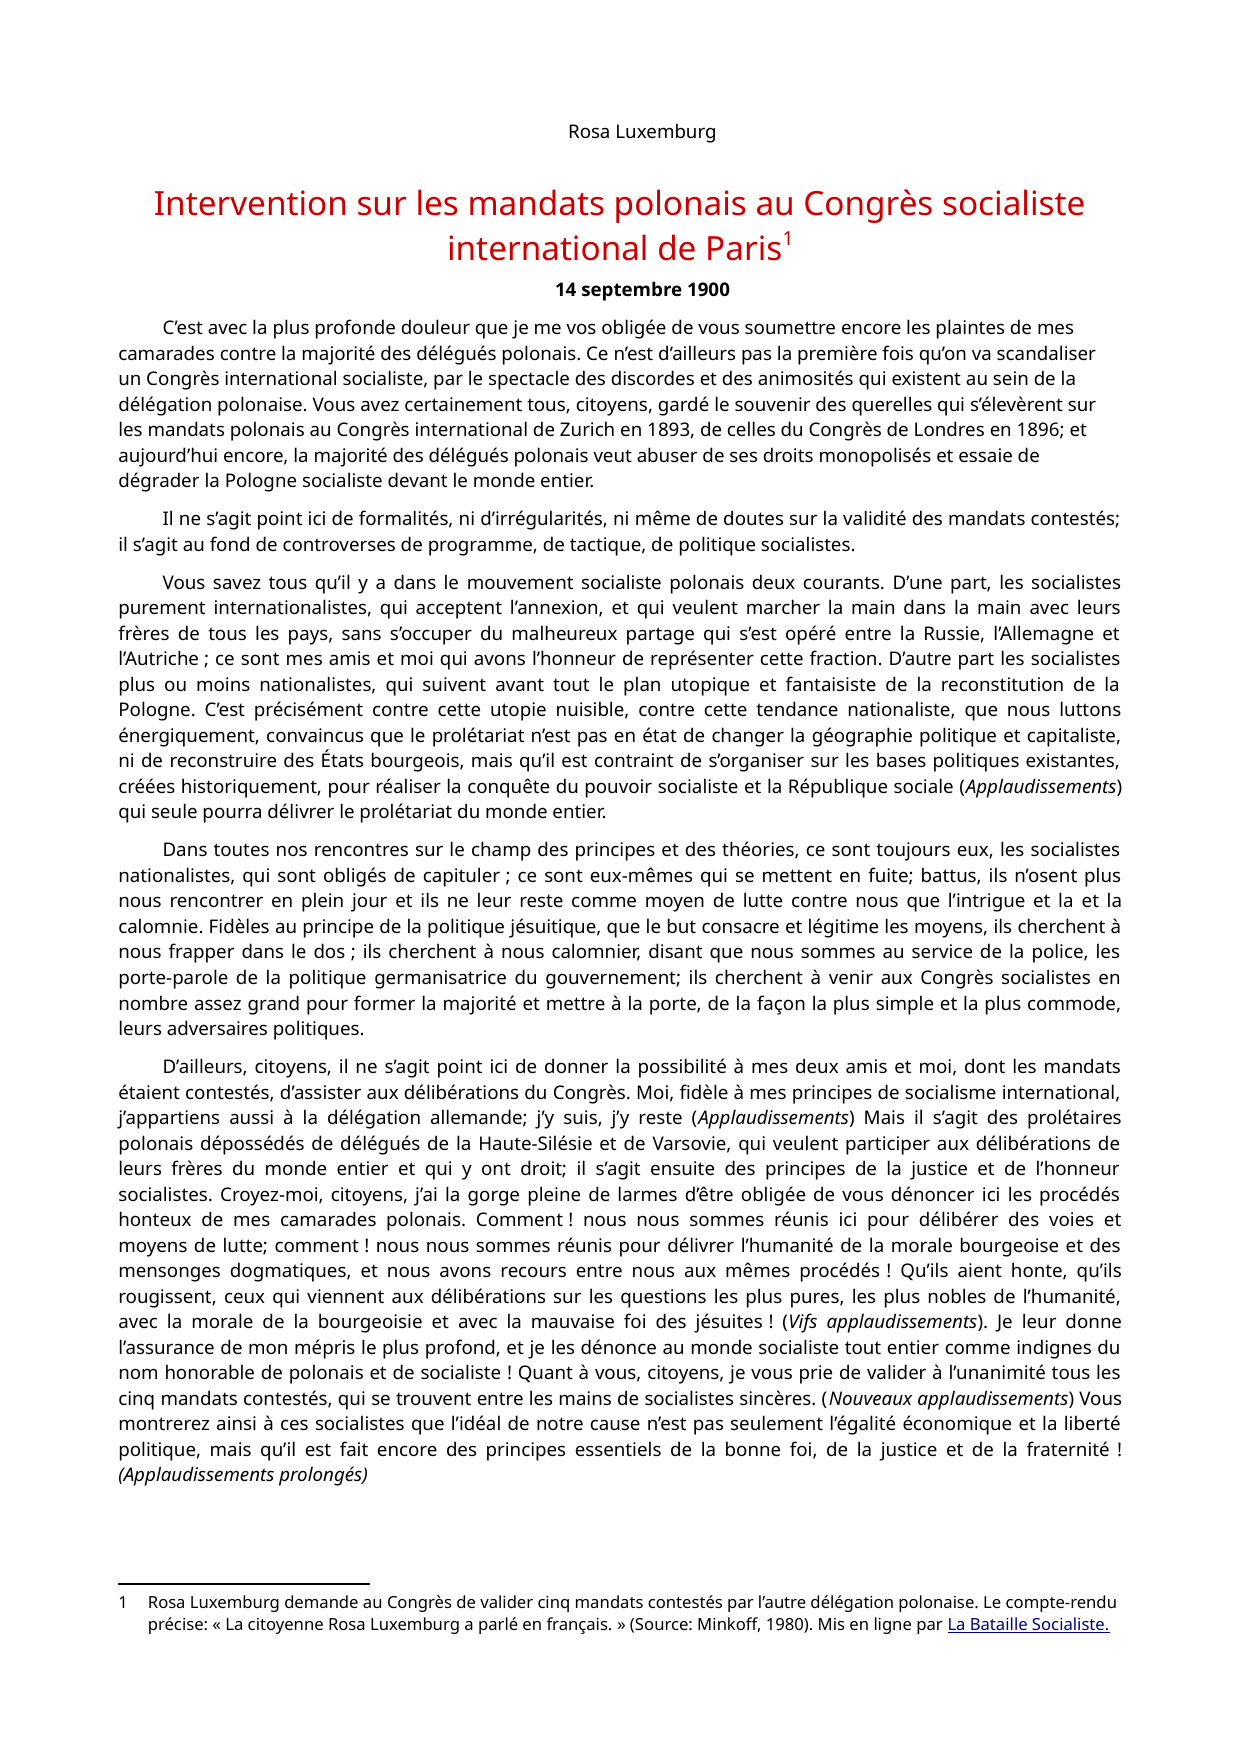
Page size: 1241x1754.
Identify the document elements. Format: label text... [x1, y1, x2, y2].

text Il ne s’agit point ici de formalités, ni d’irrégularités, ni même de doutes sur la validité des mandats contestés; il s’agit au fond de controverses de programme, de tactique, de politique socialistes. [118, 506, 1122, 557]
text Dans toutes nos rencontres sur le champ des principes et des théories, ce sont toujours eux, les socialistes nationalistes, qui sont obligés de capituler ; ce sont eux-mêmes qui se mettent en fuite; battus, ils n’osent plus nous rencontrer en plein jour et ils ne leur reste comme moyen de lutte contre nous que l’intrigue et la et la calomnie. Fidèles au principe de la politique jésuitique, que le but consacre et légitime les moyens, ils cherchent à nous frapper dans le dos ; ils cherchent à nous calomnier, disant que nous sommes au service de la police, les porte-parole de la politique germanisatrice du gouvernement; ils cherchent à venir aux Congrès socialistes en nombre assez grand pour former la majorité et mettre à la porte, de la façon la plus simple et la plus commode, leurs adversaires politiques. [118, 837, 1122, 1041]
text 14 septembre 1900 [118, 276, 1122, 302]
text D’ailleurs, citoyens, il ne s’agit point ici de donner la possibilité à mes deux amis et moi, dont les mandats étaient contestés, d’assister aux délibérations du Congrès. Moi, fidèle à mes principes de socialisme international, j’appartiens aussi à la délégation allemande; j’y suis, j’y reste (Applaudissements) Mais il s’agit des prolétaires polonais dépossédés de délégués de la Haute-Silésie et de Varsovie, qui veulent participer aux délibérations de leurs frères du monde entier et qui y ont droit; il s’agit ensuite des principes de la justice et de l’honneur socialistes. Croyez-moi, citoyens, j’ai la gorge pleine de larmes d’être obligée de vous dénoncer ici les procédés honteux de mes camarades polonais. Comment ! nous nous sommes réunis ici pour délibérer des voies et moyens de lutte; comment ! nous nous sommes réunis pour délivrer l’humanité de la morale bourgeoise et des mensonges dogmatiques, et nous avons recours entre nous aux mêmes procédés ! Qu’ils aient honte, qu’ils rougissent, ceux qui viennent aux délibérations sur les questions les plus pures, les plus nobles de l’humanité, avec la morale de la bourgeoisie et avec la mauvaise foi des jésuites ! (Vifs applaudissements). Je leur donne l’assurance de mon mépris le plus profond, et je les dénonce au monde socialiste tout entier comme indignes du nom honorable de polonais et de socialiste ! Quant à vous, citoyens, je vous prie de valider à l’unanimité tous les cinq mandats contestés, qui se trouvent entre les mains de socialistes sincères. (Nouveaux applaudissements) Vous montrerez ainsi à ces socialistes que l’idéal de notre cause n’est pas seulement l’égalité économique et la liberté politique, mais qu’il est fait encore des principes essentiels de la bonne foi, de la justice et de la fraternité ! (Applaudissements prolongés) [118, 1053, 1122, 1487]
text Vous savez tous qu’il y a dans le mouvement socialiste polonais deux courants. D’une part, les socialistes purement internationalistes, qui acceptent l’annexion, et qui veulent marcher la main dans la main avec leurs frères de tous les pays, sans s’occuper du malheureux partage qui s’est opéré entre la Russie, l’Allemagne et l’Autriche ; ce sont mes amis et moi qui avons l’honneur de représenter cette fraction. D’autre part les socialistes plus ou moins nationalistes, qui suivent avant tout le plan utopique et fantaisiste de la reconstitution de la Pologne. C’est précisément contre cette utopie nuisible, contre cette tendance nationaliste, que nous luttons énergiquement, convaincus que le prolétariat n’est pas en état de changer la géographie politique et capitaliste, ni de reconstruire des États bourgeois, mais qu’il est contraint de s’organiser sur les bases politiques existantes, créées historiquement, pour réaliser la conquête du pouvoir socialiste et la République sociale (Applaudissements) qui seule pourra délivrer le prolétariat du monde entier. [118, 569, 1122, 824]
text Rosa Luxemburg [118, 118, 1122, 144]
text C’est avec la plus profonde douleur que je me vos obligée de vous soumettre encore les plaintes de mes camarades contre la majorité des délégués polonais. Ce n’est d’ailleurs pas la première fois qu’on va scandaliser un Congrès international socialiste, par le spectacle des discordes et des animosités qui existent au sein de la délégation polonaise. Vous avez certainement tous, citoyens, gardé le souvenir des querelles qui s’élevèrent sur les mandats polonais au Congrès international de Zurich en 1893, de celles du Congrès de Londres en 1896; et aujourd’hui encore, la majorité des délégués polonais veut abuser de ses droits monopolisés et essaie de dégrader la Pologne socialiste devant le monde entier. [118, 314, 1122, 493]
subtitle Intervention sur les mandats polonais au Congrès socialiste international de Paris [118, 179, 1122, 270]
text Rosa Luxemburg demande au Congrès de valider cinq mandats contestés par l’autre délégation polonaise. Le compte-rendu précise: « La citoyenne Rosa Luxemburg a parlé en français. » (Source: Minkoff, 1980). Mis en ligne par La Bataille Socialiste. [118, 1590, 1122, 1636]
